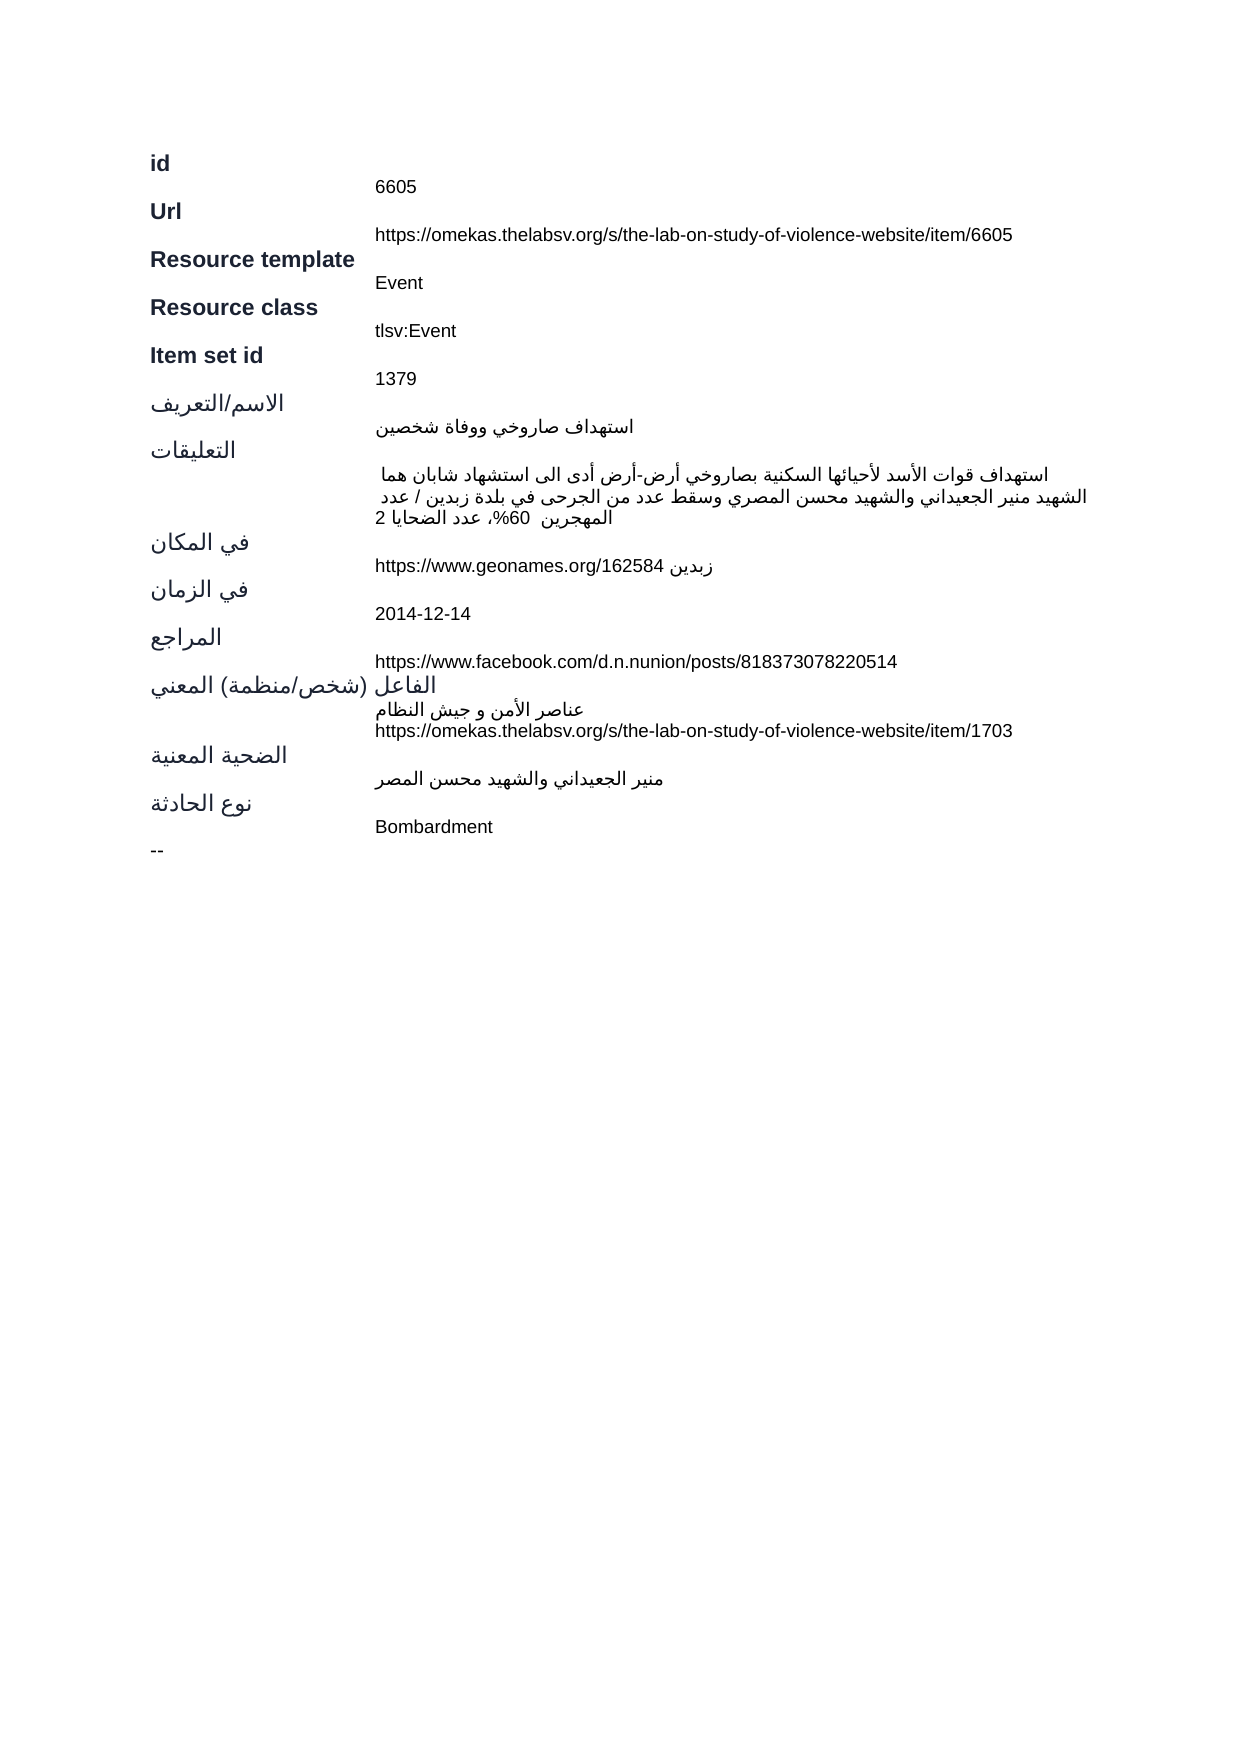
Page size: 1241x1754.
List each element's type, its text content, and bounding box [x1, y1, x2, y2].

text الاسم/التعريف [150, 389, 1090, 416]
text عناصر الأمن و جيش النظام [375, 699, 1090, 720]
text Resource class [150, 294, 1090, 320]
text Url [150, 198, 1090, 224]
text -- [150, 838, 1090, 862]
text التعليقات [150, 437, 1090, 464]
text https://omekas.thelabsv.org/s/the-lab-on-study-of-violence-website/item/1703 [375, 720, 1090, 742]
text 1379 [375, 368, 1090, 389]
text https://www.facebook.com/d.n.nunion/posts/818373078220514 [375, 651, 1090, 672]
text https://omekas.thelabsv.org/s/the-lab-on-study-of-violence-website/item/6605 [375, 224, 1090, 246]
text Item set id [150, 342, 1090, 368]
text منير الجعيداني والشهيد محسن المصر [375, 768, 1090, 790]
text tlsv:Event [375, 320, 1090, 342]
text Bombardment [375, 816, 1090, 838]
text المراجع [150, 624, 1090, 651]
text استهداف صاروخي ووفاة شخصين [375, 416, 1090, 437]
text استهداف قوات الأسد لأحيائها السكنية بصاروخي أرض-أرض أدى الى استشهاد شابان هما الشهيد منير الجعيداني والشهيد محسن المصري وسقط عدد من الجرحى في بلدة زبدين / عدد المهجرين 60%، عدد الضحايا 2 [375, 464, 1090, 528]
text الفاعل (شخص/منظمة) المعني [150, 672, 1090, 699]
text id [150, 150, 1090, 176]
text في المكان [150, 528, 1090, 555]
text الضحية المعنية [150, 742, 1090, 768]
text Resource template [150, 246, 1090, 272]
text https://www.geonames.org/162584 زبدين [375, 555, 1090, 576]
text في الزمان [150, 576, 1090, 603]
text 6605 [375, 176, 1090, 198]
text Event [375, 272, 1090, 294]
text نوع الحادثة [150, 790, 1090, 816]
text 2014-12-14 [375, 603, 1090, 624]
